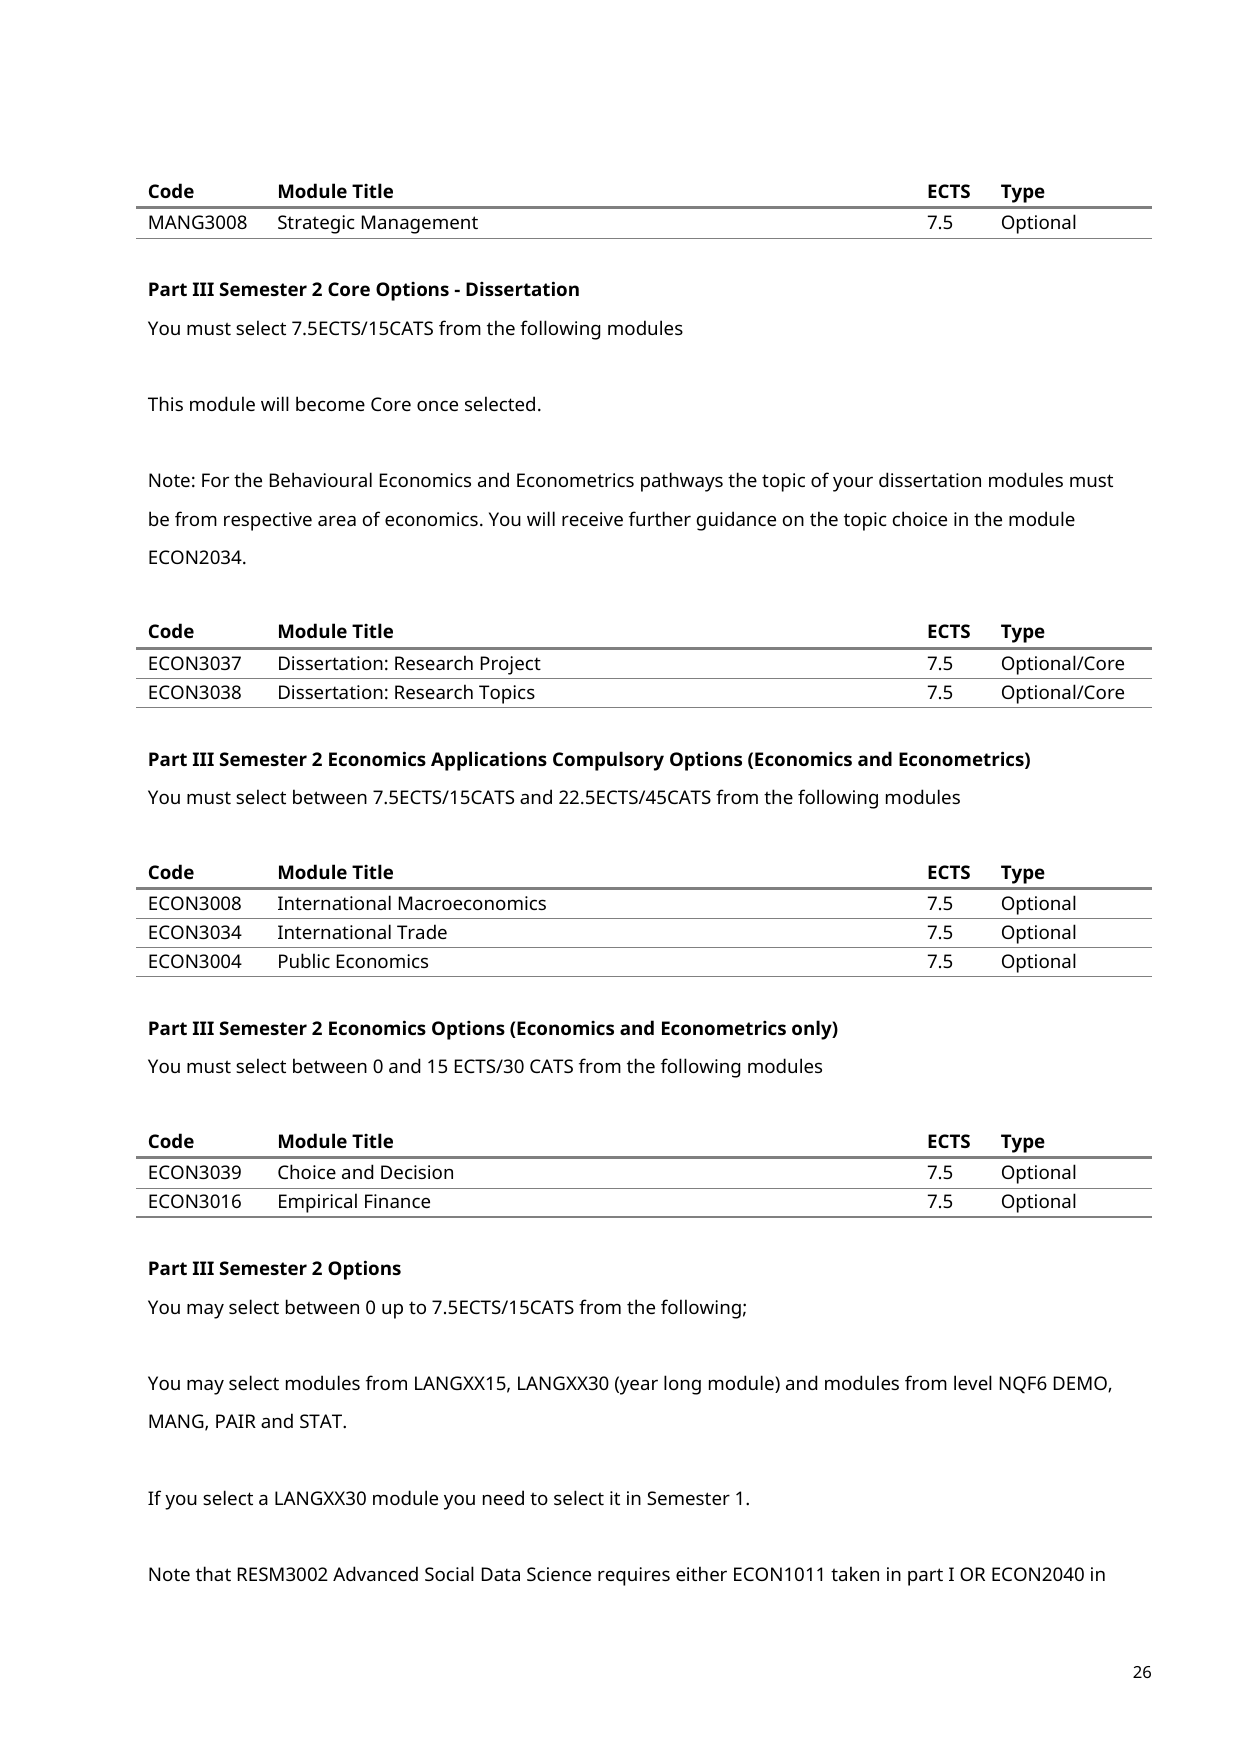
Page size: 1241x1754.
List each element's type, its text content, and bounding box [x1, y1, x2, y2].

table_cell International Macroeconomics [266, 890, 916, 918]
table_cell Optional/Core [989, 650, 1152, 678]
table_cell 7.5 [916, 209, 989, 237]
table_cell 7.5 [916, 650, 989, 678]
table_cell Optional [989, 948, 1152, 976]
table_cell ECON3038 [136, 679, 266, 707]
table_cell Public Economics [266, 948, 916, 976]
table_cell Code [136, 859, 266, 887]
table_cell Part III Semester 2 Economics Applications Compulsory Options (Economics and Econometrics) You must select between 7.5ECTS/15CATS and 22.5ECTS/45CATS from the following modules [136, 708, 1152, 859]
table_cell Code [136, 619, 266, 647]
table_cell ECTS [916, 619, 989, 647]
table_cell Type [989, 1128, 1152, 1156]
table_cell Optional [989, 1189, 1152, 1216]
table_cell Code [136, 178, 266, 206]
table_cell Optional [989, 209, 1152, 237]
table_cell Optional/Core [989, 679, 1152, 707]
table_cell ECON3039 [136, 1159, 266, 1187]
table_cell Optional [989, 919, 1152, 947]
table_cell Empirical Finance [266, 1189, 916, 1216]
table_cell ECON3004 [136, 948, 266, 976]
table_cell Module Title [266, 619, 916, 647]
table_cell International Trade [266, 919, 916, 947]
table_cell ECON3008 [136, 890, 266, 918]
table_cell Module Title [266, 178, 916, 206]
table_cell Dissertation: Research Topics [266, 679, 916, 707]
table_cell 7.5 [916, 890, 989, 918]
table_cell ECON3016 [136, 1189, 266, 1216]
table_cell Type [989, 859, 1152, 887]
table_cell 7.5 [916, 679, 989, 707]
table_cell 7.5 [916, 948, 989, 976]
table_cell Type [989, 619, 1152, 647]
table_cell [136, 141, 1152, 178]
table_cell ECTS [916, 859, 989, 887]
table_cell ECTS [916, 1128, 989, 1156]
table_cell Choice and Decision [266, 1159, 916, 1187]
table_cell ECON3034 [136, 919, 266, 947]
table_cell Part III Semester 2 Economics Options (Economics and Econometrics only) You must select between 0 and 15 ECTS/30 CATS from the following modules [136, 977, 1152, 1128]
table_cell 7.5 [916, 1189, 989, 1216]
table_cell Module Title [266, 1128, 916, 1156]
table_cell MANG3008 [136, 209, 266, 237]
table_cell Optional [989, 890, 1152, 918]
table_cell Part III Semester 2 Options You may select between 0 up to 7.5ECTS/15CATS from the following; You may select modules from LANGXX15, LANGXX30 (year long module) and modules from level NQF6 DEMO, MANG, PAIR and STAT. If you select a LANGXX30 module you need to select it in Semester 1. Note that RESM3002 Advanced Social Data Science requires either ECON1011 taken in part I OR ECON2040 in [136, 1218, 1152, 1587]
table_cell Module Title [266, 859, 916, 887]
table_cell Dissertation: Research Project [266, 650, 916, 678]
table_cell Code [136, 1128, 266, 1156]
table_cell 7.5 [916, 919, 989, 947]
table_cell ECON3037 [136, 650, 266, 678]
table_cell ECTS [916, 178, 989, 206]
table_cell 7.5 [916, 1159, 989, 1187]
table_cell Part III Semester 2 Core Options - Dissertation You must select 7.5ECTS/15CATS from the following modules This module will become Core once selected. Note: For the Behavioural Economics and Econometrics pathways the topic of your dissertation modules must be from respective area of economics. You will receive further guidance on the topic choice in the module ECON2034. [136, 239, 1152, 619]
table_cell Optional [989, 1159, 1152, 1187]
table_cell Type [989, 178, 1152, 206]
table_cell Strategic Management [266, 209, 916, 237]
